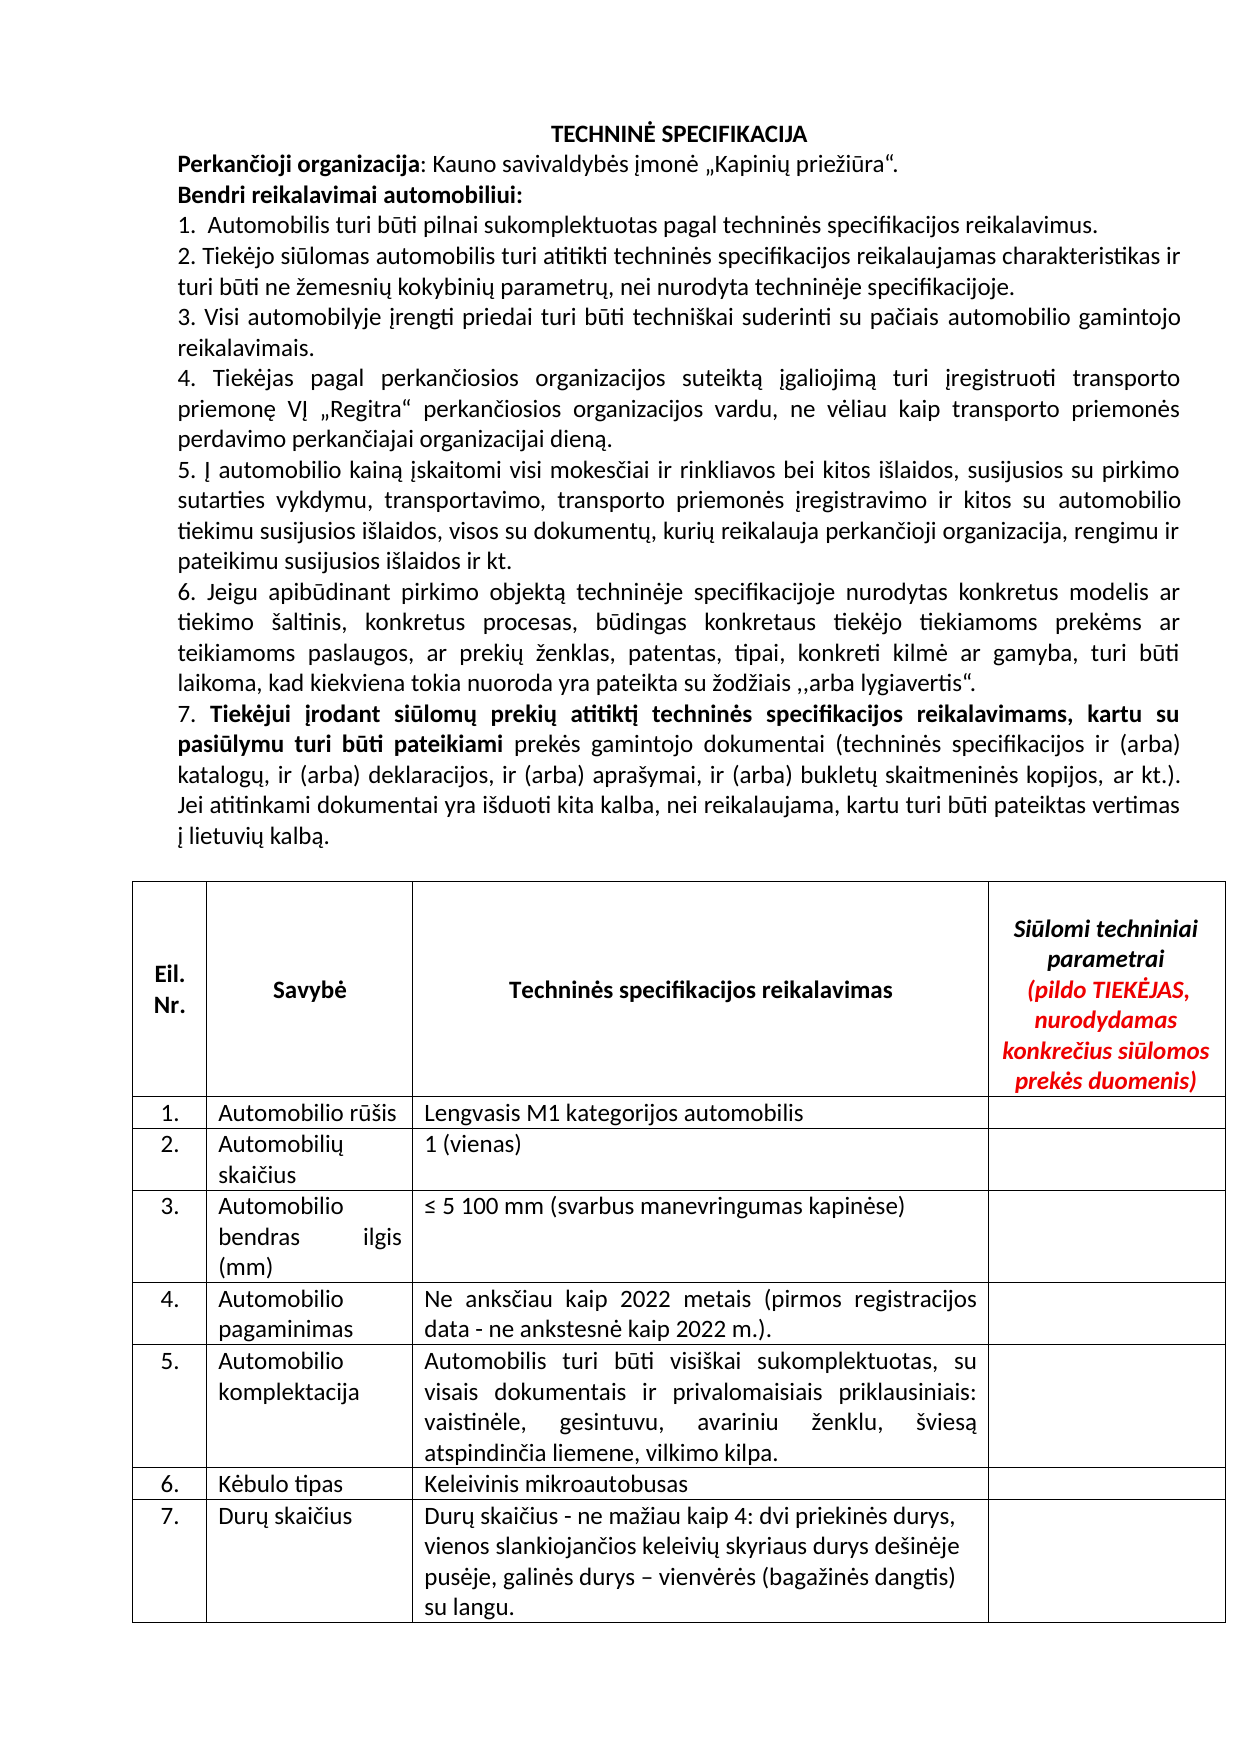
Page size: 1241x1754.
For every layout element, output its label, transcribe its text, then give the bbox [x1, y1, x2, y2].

table_cell 6. [196, 1468, 206, 1499]
table_cell 2. [133, 1129, 206, 1189]
table_cell Automobilių skaičius [402, 1129, 412, 1189]
table_cell [989, 1191, 1225, 1282]
table_cell [989, 1345, 1225, 1467]
table_cell ≤ 5 100 mm (svarbus manevringumas kapinėse) [413, 1191, 988, 1282]
table_cell Automobilio bendras ilgis (mm) [402, 1191, 412, 1282]
table_cell 6. [133, 1468, 144, 1499]
text Perkančioji organizacija: Kauno savivaldybės įmonė „Kapinių priežiūra“. [177, 149, 1181, 179]
table_cell [989, 1129, 1225, 1189]
text 1. Automobilis turi būti pilnai sukomplektuotas pagal techninės specifikacijos reikalavimus. [177, 210, 1181, 240]
table_cell 1. [196, 1097, 206, 1127]
table_cell Automobilio pagaminimas [207, 1283, 218, 1344]
table_cell [989, 1283, 1225, 1344]
table_cell 7. [133, 1500, 206, 1622]
table_cell Automobilių skaičius [207, 1129, 218, 1189]
table_cell Kėbulo tipas [207, 1468, 218, 1499]
table_cell [989, 1500, 1225, 1622]
text 5. Į automobilio kainą įskaitomi visi mokesčiai ir rinkliavos bei kitos išlaidos, susijusios su pirkimo sutarties vykdymu, transportavimo, transporto priemonės įregistravimo ir kitos su automobilio tiekimu susijusios išlaidos, visos su dokumentų, kurių reikalauja perkančioji organizacija, rengimu ir pateikimu susijusios išlaidos ir kt. [177, 454, 1181, 576]
table_cell 5. [133, 1345, 206, 1467]
text TECHNINĖ SPECIFIKACIJA [177, 118, 1181, 149]
table_header Techninės specifikacijos reikalavimas [413, 882, 988, 1096]
table_header Eil. Nr. [133, 882, 206, 1096]
table_cell 4. [133, 1283, 206, 1344]
table_header Savybė [207, 882, 412, 1096]
table_cell Automobilio bendras ilgis (mm) [207, 1191, 218, 1282]
table_cell Kėbulo tipas [402, 1468, 412, 1499]
table_cell 1 (vienas) [413, 1129, 988, 1189]
table_cell Automobilio pagaminimas [402, 1283, 412, 1344]
table_cell 3. [133, 1191, 206, 1282]
text 7. Tiekėjui įrodant siūlomų prekių atitiktį techninės specifikacijos reikalavimams, kartu su pasiūlymu turi būti pateikiami prekės gamintojo dokumentai (techninės specifikacijos ir (arba) katalogų, ir (arba) deklaracijos, ir (arba) aprašymai, ir (arba) bukletų skaitmeninės kopijos, ar kt.). Jei atitinkami dokumentai yra išduoti kita kalba, nei reikalaujama, kartu turi būti pateiktas vertimas į lietuvių kalbą. [177, 698, 1181, 851]
table_cell Automobilio komplektacija [207, 1345, 412, 1467]
text 4. Tiekėjas pagal perkančiosios organizacijos suteiktą įgaliojimą turi įregistruoti transporto priemonę VĮ „Regitra“ perkančiosios organizacijos vardu, ne vėliau kaip transporto priemonės perdavimo perkančiajai organizacijai dieną. [177, 362, 1181, 454]
text 3. Visi automobilyje įrengti priedai turi būti techniškai suderinti su pačiais automobilio gamintojo reikalavimais. [177, 301, 1181, 362]
table_cell Durų skaičius [207, 1500, 412, 1622]
table_cell 1. [133, 1097, 144, 1127]
text 2. Tiekėjo siūlomas automobilis turi atitikti techninės specifikacijos reikalaujamas charakteristikas ir turi būti ne žemesnių kokybinių parametrų, nei nurodyta techninėje specifikacijoje. [177, 240, 1181, 301]
text Bendri reikalavimai automobiliui: [177, 179, 1181, 210]
text 6. Jeigu apibūdinant pirkimo objektą techninėje specifikacijoje nurodytas konkretus modelis ar tiekimo šaltinis, konkretus procesas, būdingas konkretaus tiekėjo tiekiamoms prekėms ar teikiamoms paslaugos, ar prekių ženklas, patentas, tipai, konkreti kilmė ar gamyba, turi būti laikoma, kad kiekviena tokia nuoroda yra pateikta su žodžiais ,,arba lygiavertis“. [177, 576, 1181, 698]
